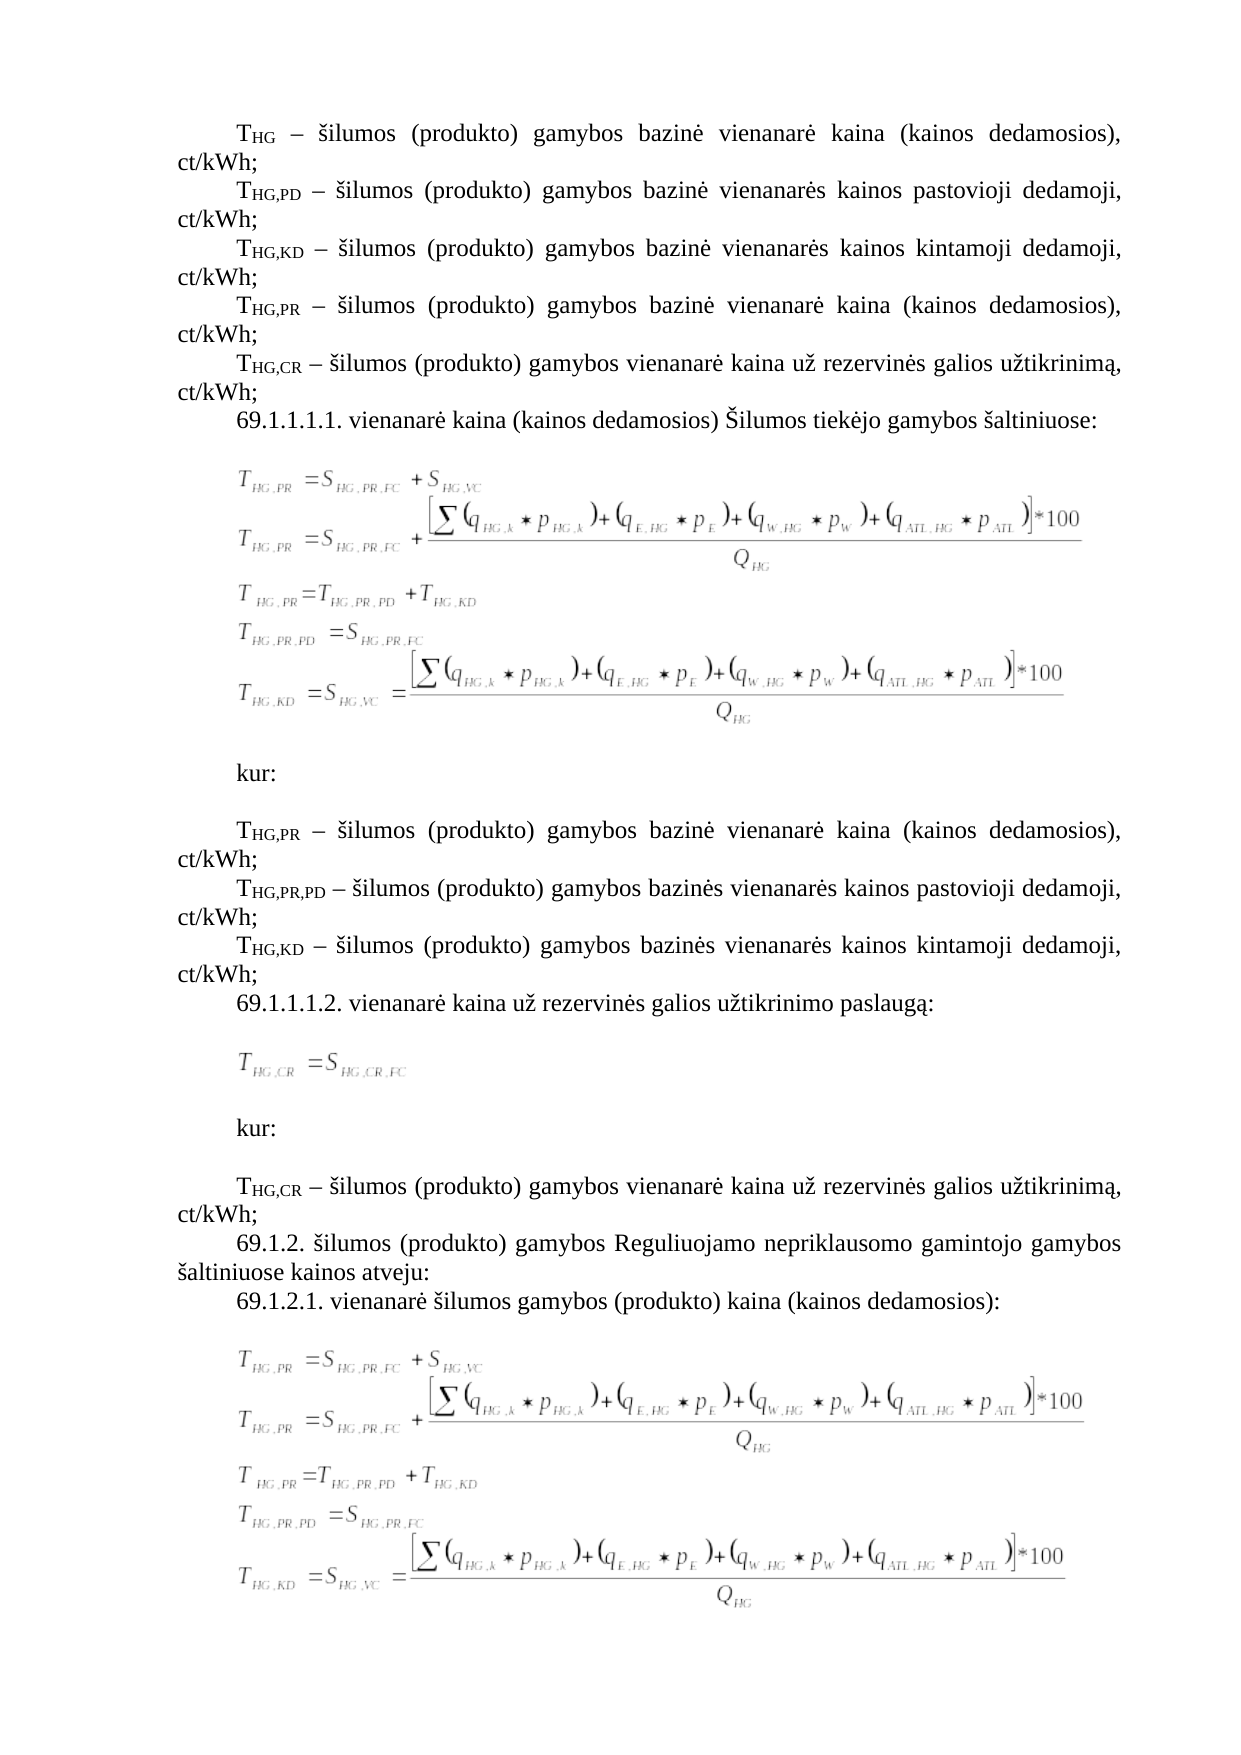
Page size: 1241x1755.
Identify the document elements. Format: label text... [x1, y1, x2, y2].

text THG,CR – šilumos (produkto) gamybos vienanarė kaina už rezervinės galios užtikrinimą, ct/kWh; [177, 348, 1122, 406]
text THG,PR – šilumos (produkto) gamybos bazinė vienanarė kaina (kainos dedamosios), ct/kWh; [177, 815, 1122, 873]
text THG,PD – šilumos (produkto) gamybos bazinė vienanarės kainos pastovioji dedamoji, ct/kWh; [177, 176, 1122, 233]
text 69.1.2. šilumos (produkto) gamybos Reguliuojamo nepriklausomo gamintojo gamybos šaltiniuose kainos atveju: [177, 1228, 1122, 1286]
text THG,CR – šilumos (produkto) gamybos vienanarė kaina už rezervinės galios užtikrinimą, ct/kWh; [177, 1171, 1122, 1228]
text 69.1.2.1. vienanarė šilumos gamybos (produkto) kaina (kainos dedamosios): [177, 1286, 1122, 1314]
text THG,KD – šilumos (produkto) gamybos bazinės vienanarės kainos kintamoji dedamoji, ct/kWh; [177, 930, 1122, 988]
text kur: [177, 1113, 1122, 1142]
text 69.1.1.1.2. vienanarė kaina už rezervinės galios užtikrinimo paslaugą: [177, 988, 1122, 1017]
text THG,PR,PD – šilumos (produkto) gamybos bazinės vienanarės kainos pastovioji dedamoji, ct/kWh; [177, 873, 1122, 930]
text THG,KD – šilumos (produkto) gamybos bazinė vienanarės kainos kintamoji dedamoji, ct/kWh; [177, 233, 1122, 291]
text 69.1.1.1.1. vienanarė kaina (kainos dedamosios) Šilumos tiekėjo gamybos šaltiniuose: [177, 406, 1122, 434]
text kur: [177, 758, 1122, 787]
text THG – šilumos (produkto) gamybos bazinė vienanarė kaina (kainos dedamosios), ct/kWh; [177, 118, 1122, 176]
text THG,PR – šilumos (produkto) gamybos bazinė vienanarė kaina (kainos dedamosios), ct/kWh; [177, 291, 1122, 348]
